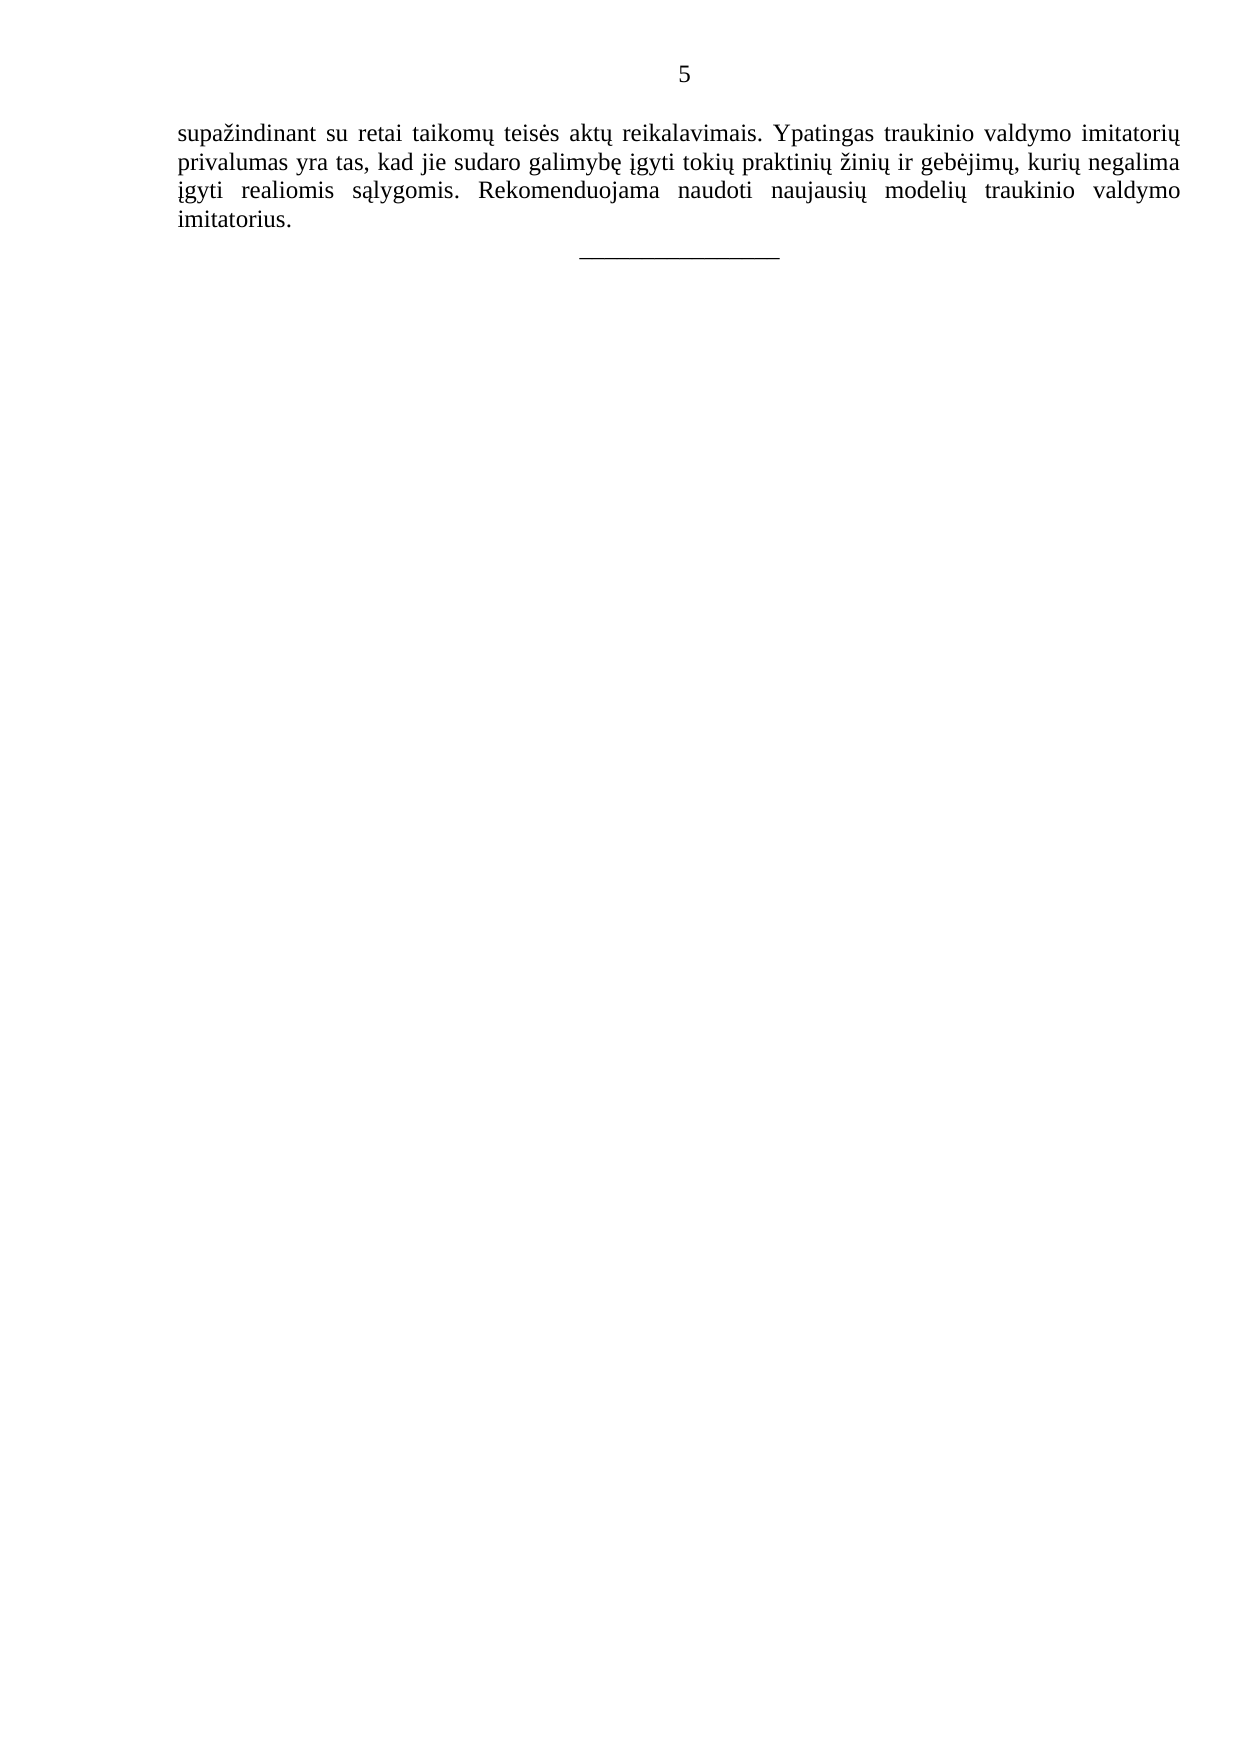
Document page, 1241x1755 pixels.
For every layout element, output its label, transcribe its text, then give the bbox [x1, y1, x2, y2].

text ________________ [177, 233, 1181, 262]
text supažindinant su retai taikomų teisės aktų reikalavimais. Ypatingas traukinio valdymo imitatorių privalumas yra tas, kad jie sudaro galimybę įgyti tokių praktinių žinių ir gebėjimų, kurių negalima įgyti realiomis sąlygomis. Rekomenduojama naudoti naujausių modelių traukinio valdymo imitatorius. [177, 118, 1181, 233]
